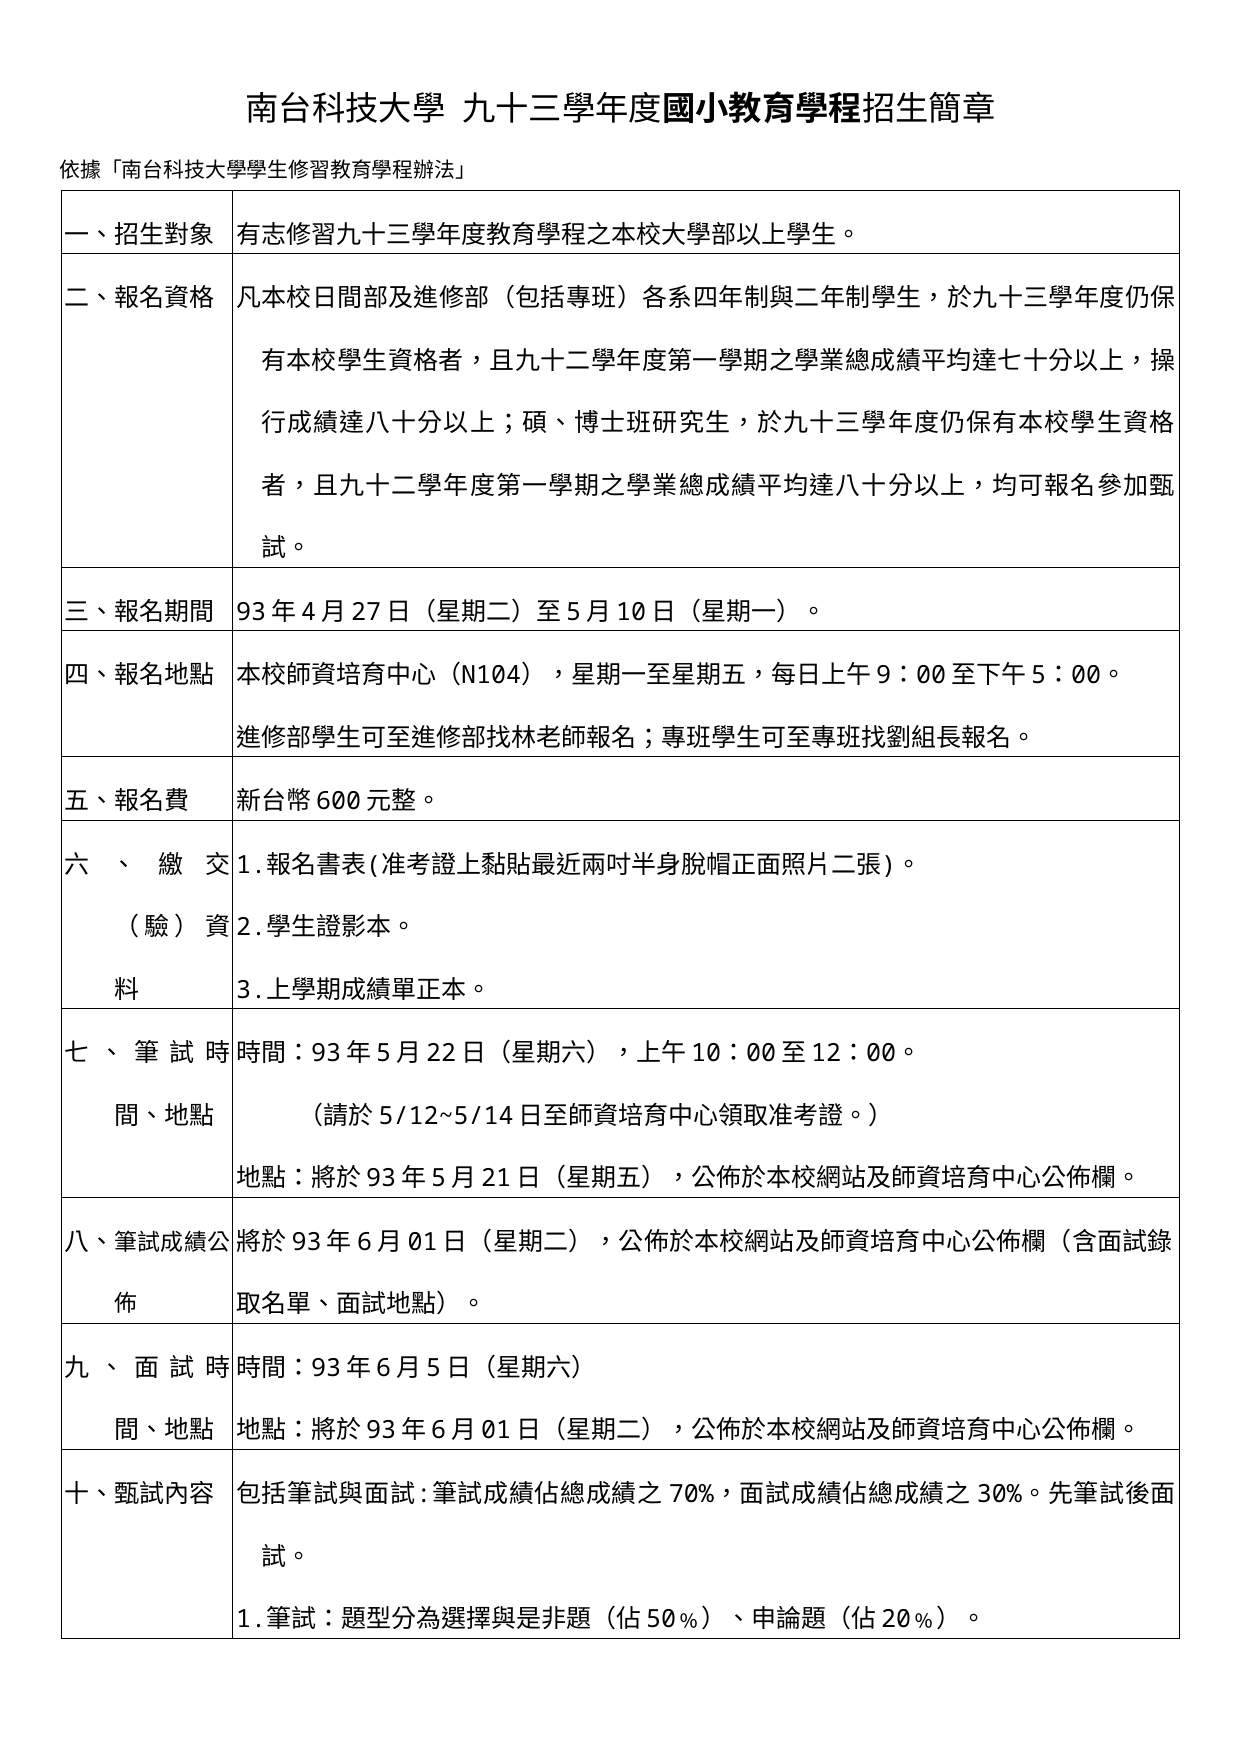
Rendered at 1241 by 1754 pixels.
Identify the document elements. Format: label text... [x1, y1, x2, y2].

table_cell 本校師資培育中心（N104），星期一至星期五，每日上午9：00至下午5：00。 進修部學生可至進修部找林老師報名；專班學生可至專班找劉組長報名。 [233, 631, 1179, 756]
table_header 一、招生對象 [62, 191, 232, 253]
table_cell 包括筆試與面試:筆試成績佔總成績之70%，面試成績佔總成績之30%。先筆試後面試。 1.筆試：題型分為選擇與是非題（佔50﹪）、申論題（佔20﹪）。 [233, 1450, 1179, 1637]
table_cell 十、甄試內容 [62, 1450, 232, 1637]
table_cell 三、報名期間 [62, 568, 232, 630]
table_cell 93年4月27日（星期二）至5月10日（星期一）。 [233, 568, 1179, 630]
text 依據「南台科技大學學生修習教育學程辦法」 [59, 127, 1181, 189]
table_header 有志修習九十三學年度教育學程之本校大學部以上學生。 [233, 191, 1179, 253]
table_cell 1.報名書表(准考證上黏貼最近兩吋半身脫帽正面照片二張)。 2.學生證影本。 3.上學期成績單正本。 [233, 821, 1179, 1008]
text 南台科技大學 九十三學年度國小教育學程招生簡章 [59, 64, 1181, 127]
table_cell 八、筆試成績公佈 [62, 1198, 232, 1323]
table_cell 凡本校日間部及進修部（包括專班）各系四年制與二年制學生，於九十三學年度仍保有本校學生資格者，且九十二學年度第一學期之學業總成績平均達七十分以上，操行成績達八十分以上；碩、博士班研究生，於九十三學年度仍保有本校學生資格者，且九十二學年度第一學期之學業總成績平均達八十分以上，均可報名參加甄試。 [233, 254, 1179, 567]
table_cell 九、面試時間、地點 [62, 1324, 232, 1449]
table_cell 四、報名地點 [62, 631, 232, 756]
table_cell 二、報名資格 [62, 254, 232, 567]
table_cell 將於93年6月01日（星期二），公佈於本校網站及師資培育中心公佈欄（含面試錄取名單、面試地點）。 [233, 1198, 1179, 1323]
table_cell 六、繳交（驗）資料 [62, 821, 232, 1008]
table_cell 時間：93年5月22日（星期六），上午10：00至12：00。 （請於5/12~5/14日至師資培育中心領取准考證。） 地點：將於93年5月21日（星期五），公佈於本校網站及師資培育中心公佈欄。 [233, 1009, 1179, 1197]
table_cell 新台幣600元整。 [233, 757, 1179, 820]
table_cell 七、筆試時間、地點 [62, 1009, 232, 1197]
table_cell 五、報名費 [62, 757, 232, 820]
table_cell 時間：93年6月5日（星期六） 地點：將於93年6月01日（星期二），公佈於本校網站及師資培育中心公佈欄。 [233, 1324, 1179, 1449]
